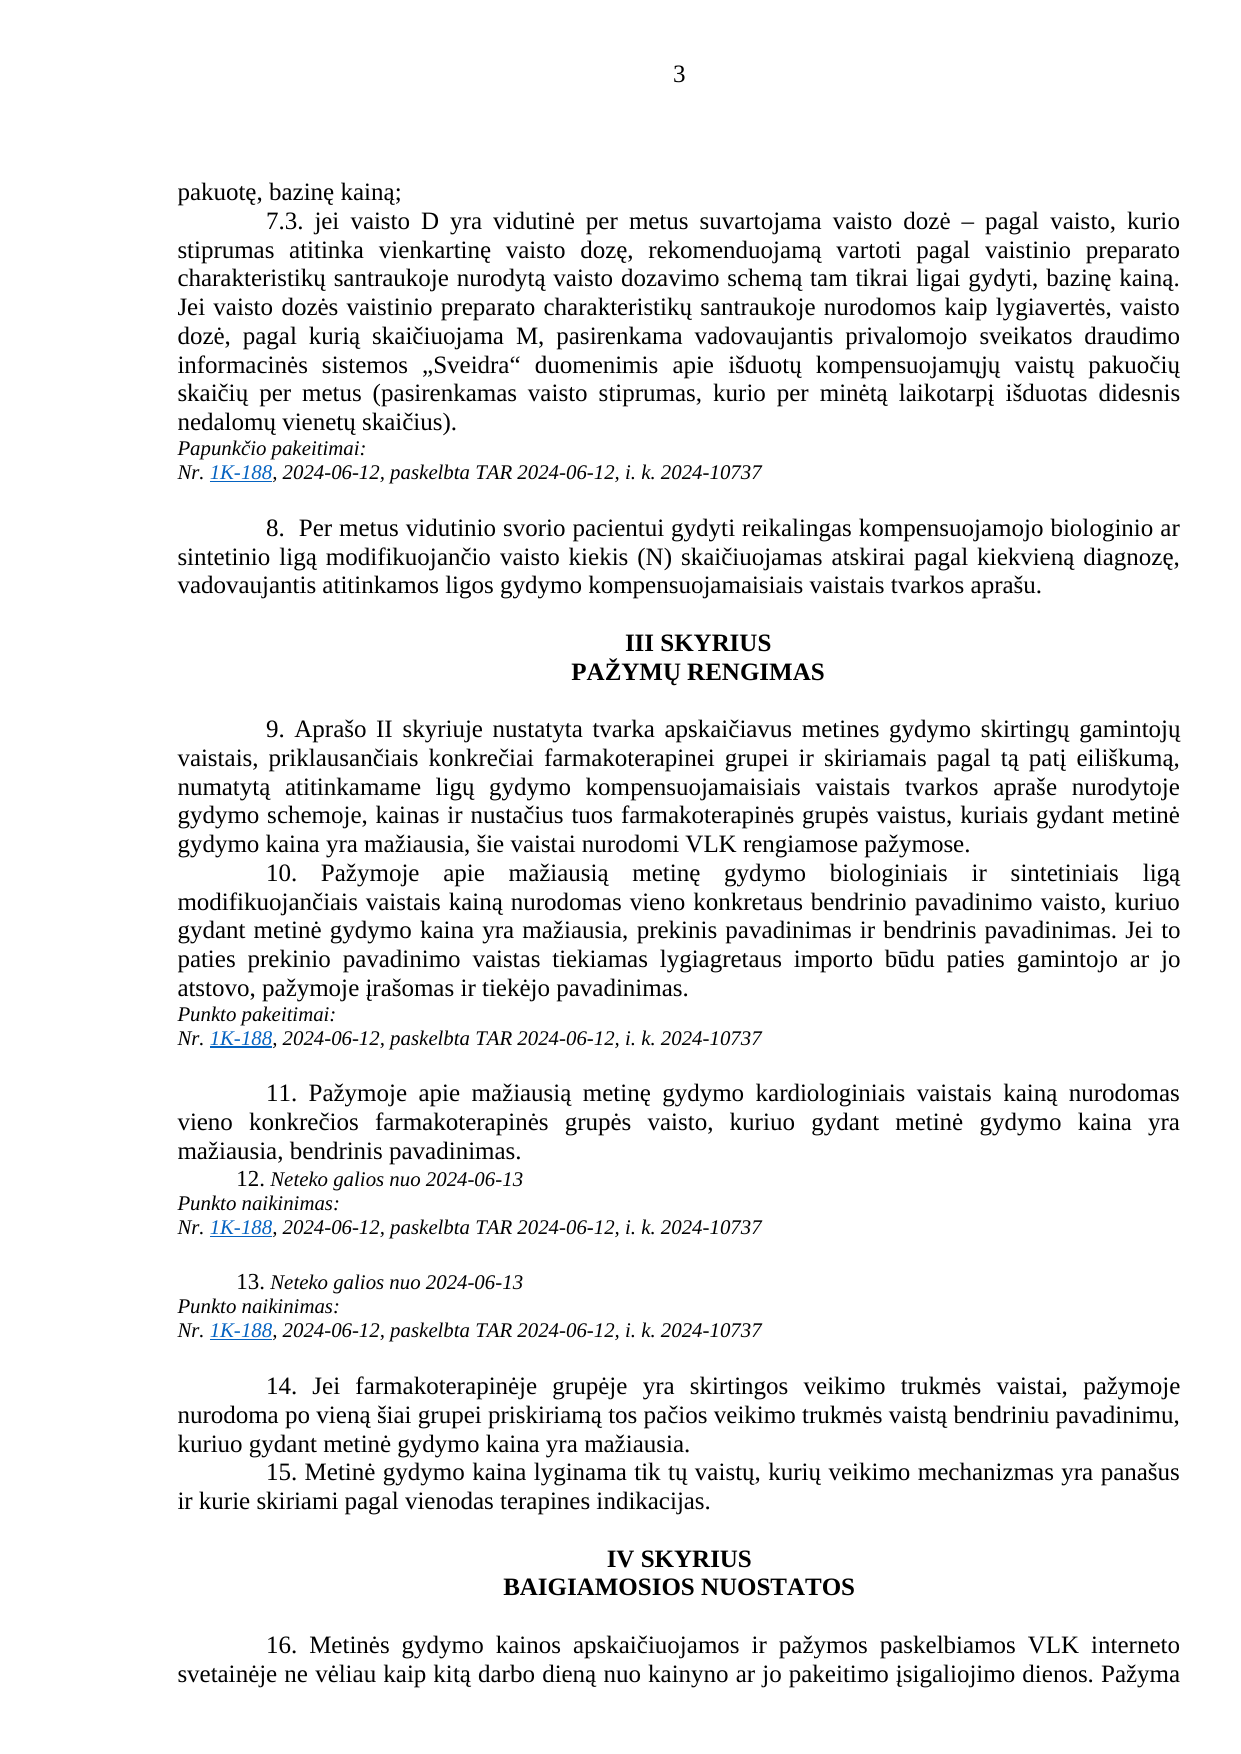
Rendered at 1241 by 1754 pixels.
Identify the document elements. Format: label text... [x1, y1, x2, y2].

text 14. Jei farmakoterapinėje grupėje yra skirtingos veikimo trukmės vaistai, pažymoje nurodoma po vieną šiai grupei priskiriamą tos pačios veikimo trukmės vaistą bendriniu pavadinimu, kuriuo gydant metinė gydymo kaina yra mažiausia. [177, 1371, 1181, 1457]
text 8. Per metus vidutinio svorio pacientui gydyti reikalingas kompensuojamojo biologinio ar sintetinio ligą modifikuojančio vaisto kiekis (N) skaičiuojamas atskirai pagal kiekvieną diagnozę, vadovaujantis atitinkamos ligos gydymo kompensuojamaisiais vaistais tvarkos aprašu. [177, 513, 1181, 599]
text Papunkčio pakeitimai: [177, 436, 1181, 460]
text 13. Neteko galios nuo 2024-06-13 [177, 1268, 1181, 1294]
text Nr. 1K-188, 2024-06-12, paskelbta TAR 2024-06-12, i. k. 2024-10737 [177, 1215, 1181, 1239]
text III SKYRIUS [215, 628, 1181, 657]
text pakuotę, bazinę kainą; [177, 177, 1181, 206]
text 11. Pažymoje apie mažiausią metinę gydymo kardiologiniais vaistais kainą nurodomas vieno konkrečios farmakoterapinės grupės vaisto, kuriuo gydant metinė gydymo kaina yra mažiausia, bendrinis pavadinimas. [177, 1078, 1181, 1165]
text pažymų RENGIMAS [215, 657, 1181, 685]
text 7.3. jei vaisto D yra vidutinė per metus suvartojama vaisto dozė – pagal vaisto, kurio stiprumas atitinka vienkartinę vaisto dozę, rekomenduojamą vartoti pagal vaistinio preparato charakteristikų santraukoje nurodytą vaisto dozavimo schemą tam tikrai ligai gydyti, bazinę kainą. Jei vaisto dozės vaistinio preparato charakteristikų santraukoje nurodomos kaip lygiavertės, vaisto dozė, pagal kurią skaičiuojama M, pasirenkama vadovaujantis privalomojo sveikatos draudimo informacinės sistemos „Sveidra“ duomenimis apie išduotų kompensuojamųjų vaistų pakuočių skaičių per metus (pasirenkamas vaisto stiprumas, kurio per minėtą laikotarpį išduotas didesnis nedalomų vienetų skaičius). [177, 206, 1181, 436]
text Punkto naikinimas: [177, 1191, 1181, 1215]
text Punkto pakeitimai: [177, 1002, 1181, 1026]
text Nr. 1K-188, 2024-06-12, paskelbta TAR 2024-06-12, i. k. 2024-10737 [177, 460, 1181, 484]
text Nr. 1K-188, 2024-06-12, paskelbta TAR 2024-06-12, i. k. 2024-10737 [177, 1026, 1181, 1050]
text 16. Metinės gydymo kainos apskaičiuojamos ir pažymos paskelbiamos VLK interneto svetainėje ne vėliau kaip kitą darbo dieną nuo kainyno ar jo pakeitimo įsigaliojimo dienos. Pažyma [177, 1630, 1181, 1687]
text 9. Aprašo II skyriuje nustatyta tvarka apskaičiavus metines gydymo skirtingų gamintojų vaistais, priklausančiais konkrečiai farmakoterapinei grupei ir skiriamais pagal tą patį eiliškumą, numatytą atitinkamame ligų gydymo kompensuojamaisiais vaistais tvarkos apraše nurodytoje gydymo schemoje, kainas ir nustačius tuos farmakoterapinės grupės vaistus, kuriais gydant metinė gydymo kaina yra mažiausia, šie vaistai nurodomi VLK rengiamose pažymose. [177, 714, 1181, 858]
text 15. Metinė gydymo kaina lyginama tik tų vaistų, kurių veikimo mechanizmas yra panašus ir kurie skiriami pagal vienodas terapines indikacijas. [177, 1457, 1181, 1515]
text Nr. 1K-188, 2024-06-12, paskelbta TAR 2024-06-12, i. k. 2024-10737 [177, 1318, 1181, 1342]
text 10. Pažymoje apie mažiausią metinę gydymo biologiniais ir sintetiniais ligą modifikuojančiais vaistais kainą nurodomas vieno konkretaus bendrinio pavadinimo vaisto, kuriuo gydant metinė gydymo kaina yra mažiausia, prekinis pavadinimas ir bendrinis pavadinimas. Jei to paties prekinio pavadinimo vaistas tiekiamas lygiagretaus importo būdu paties gamintojo ar jo atstovo, pažymoje įrašomas ir tiekėjo pavadinimas. [177, 858, 1181, 1002]
text 12. Neteko galios nuo 2024-06-13 [177, 1165, 1181, 1191]
text Punkto naikinimas: [177, 1294, 1181, 1318]
text BAIGIAMOSIOS NUOSTATOS [177, 1572, 1181, 1601]
text IV SKYRIUS [177, 1544, 1181, 1572]
